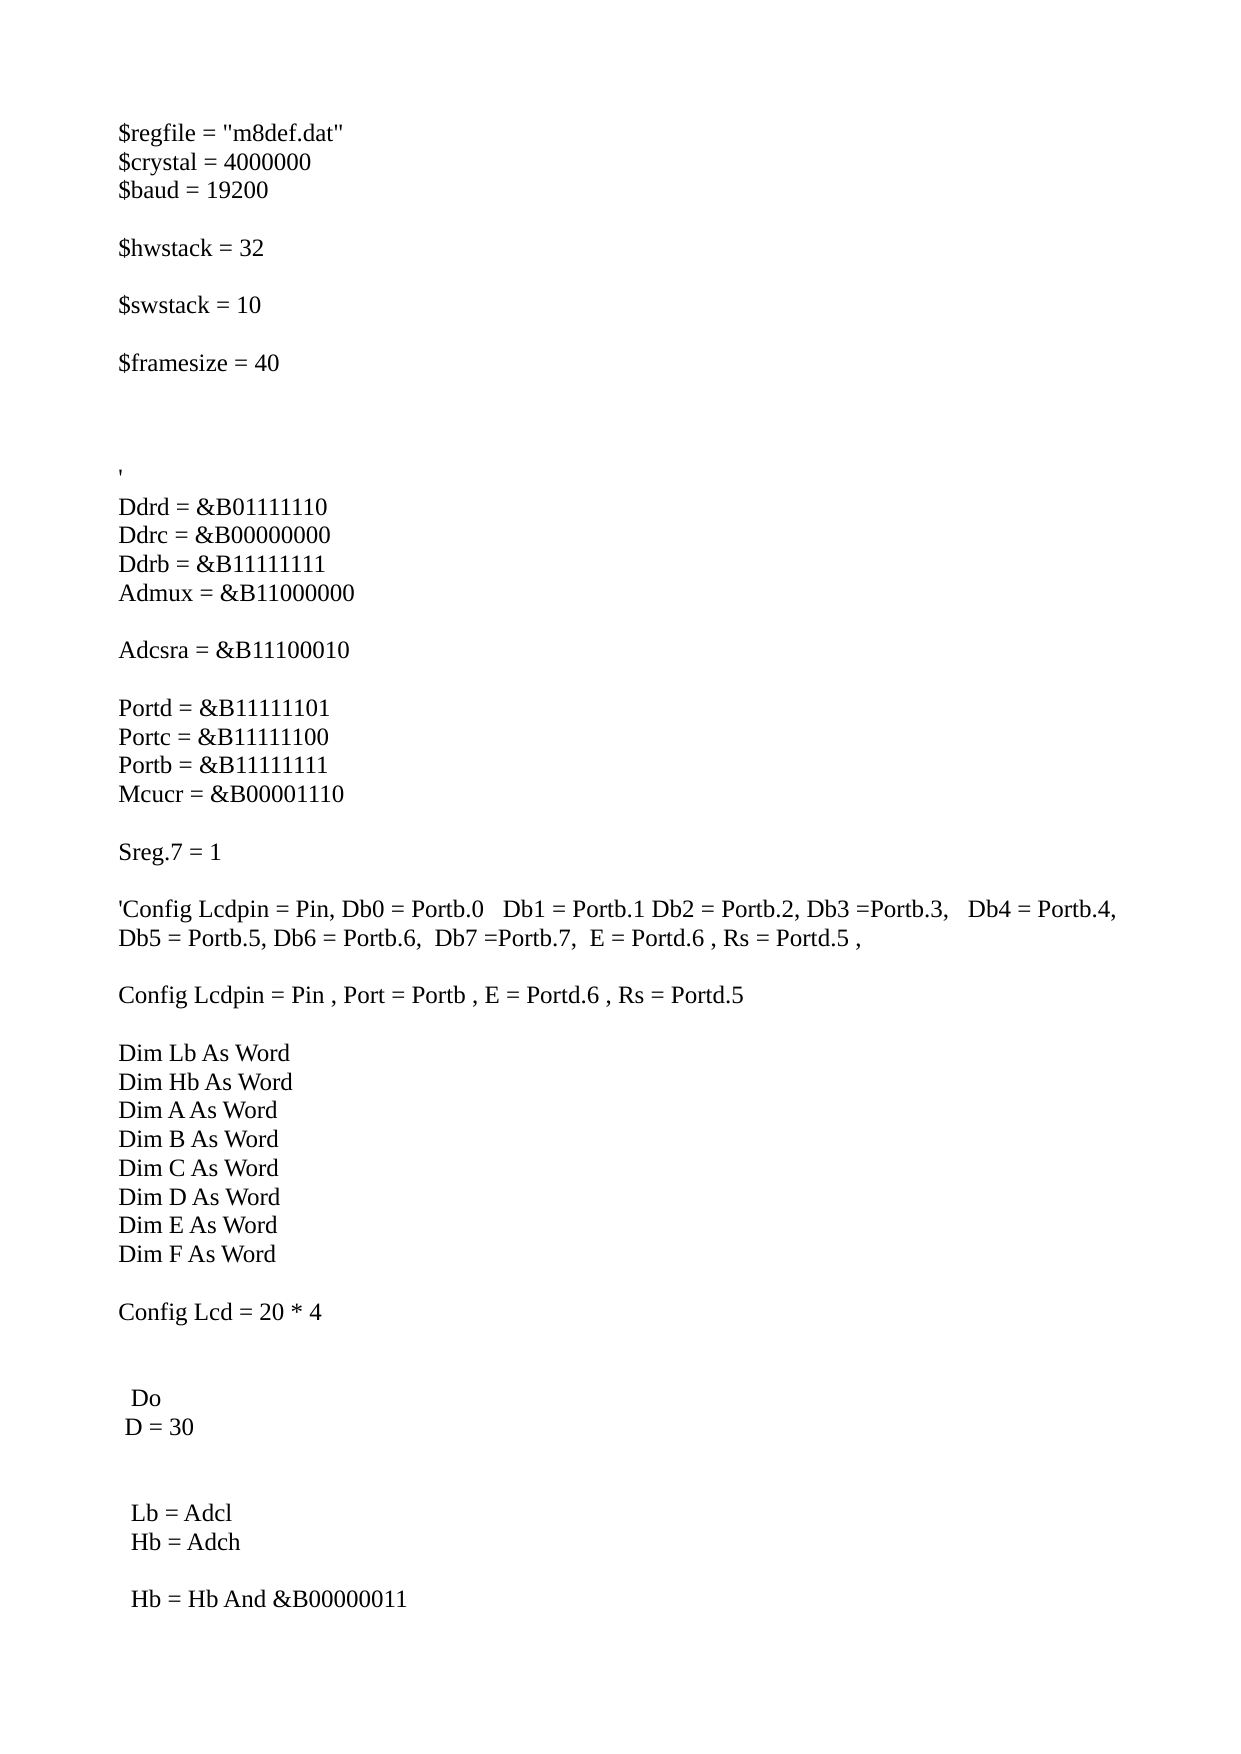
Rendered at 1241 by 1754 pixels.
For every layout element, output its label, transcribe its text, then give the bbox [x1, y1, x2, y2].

text Adcsra = &B11100010 [118, 636, 1122, 664]
text Dim Lb As Word [118, 1038, 1122, 1067]
text Portd = &B11111101 [118, 693, 1122, 722]
text Config Lcdpin = Pin , Port = Portb , E = Portd.6 , Rs = Portd.5 [118, 981, 1122, 1009]
text Dim B As Word [118, 1124, 1122, 1153]
text 'Config Lcdpin = Pin, Db0 = Portb.0 Db1 = Portb.1 Db2 = Portb.2, Db3 =Portb.3, Db4 = Portb.4, Db5 = Portb.5, Db6 = Portb.6, Db7 =Portb.7, E = Portd.6 , Rs = Portd.5 , [118, 894, 1122, 952]
text Portc = &B11111100 [118, 722, 1122, 751]
text $crystal = 4000000 [118, 147, 1122, 176]
text Admux = &B11000000 [118, 578, 1122, 607]
text Dim C As Word [118, 1153, 1122, 1182]
text $baud = 19200 [118, 176, 1122, 204]
text Do [118, 1383, 1122, 1412]
text Mcucr = &B00001110 [118, 779, 1122, 808]
text Dim A As Word [118, 1096, 1122, 1124]
text Dim F As Word [118, 1239, 1122, 1268]
text $regfile = "m8def.dat" [118, 118, 1122, 147]
text $hwstack = 32 [118, 233, 1122, 262]
text Portb = &B11111111 [118, 751, 1122, 779]
text ' [118, 463, 1122, 492]
text Sreg.7 = 1 [118, 837, 1122, 866]
text Ddrb = &B11111111 [118, 549, 1122, 578]
text $swstack = 10 [118, 291, 1122, 319]
text Ddrd = &B01111110 [118, 492, 1122, 521]
text Dim Hb As Word [118, 1067, 1122, 1096]
text Config Lcd = 20 * 4 [118, 1297, 1122, 1326]
text Lb = Adcl [118, 1498, 1122, 1527]
text D = 30 [118, 1412, 1122, 1441]
text Ddrc = &B00000000 [118, 521, 1122, 549]
text Hb = Hb And &B00000011 [118, 1584, 1122, 1613]
text Dim D As Word [118, 1182, 1122, 1211]
text Dim E As Word [118, 1211, 1122, 1239]
text $framesize = 40 [118, 348, 1122, 377]
text Hb = Adch [118, 1527, 1122, 1556]
